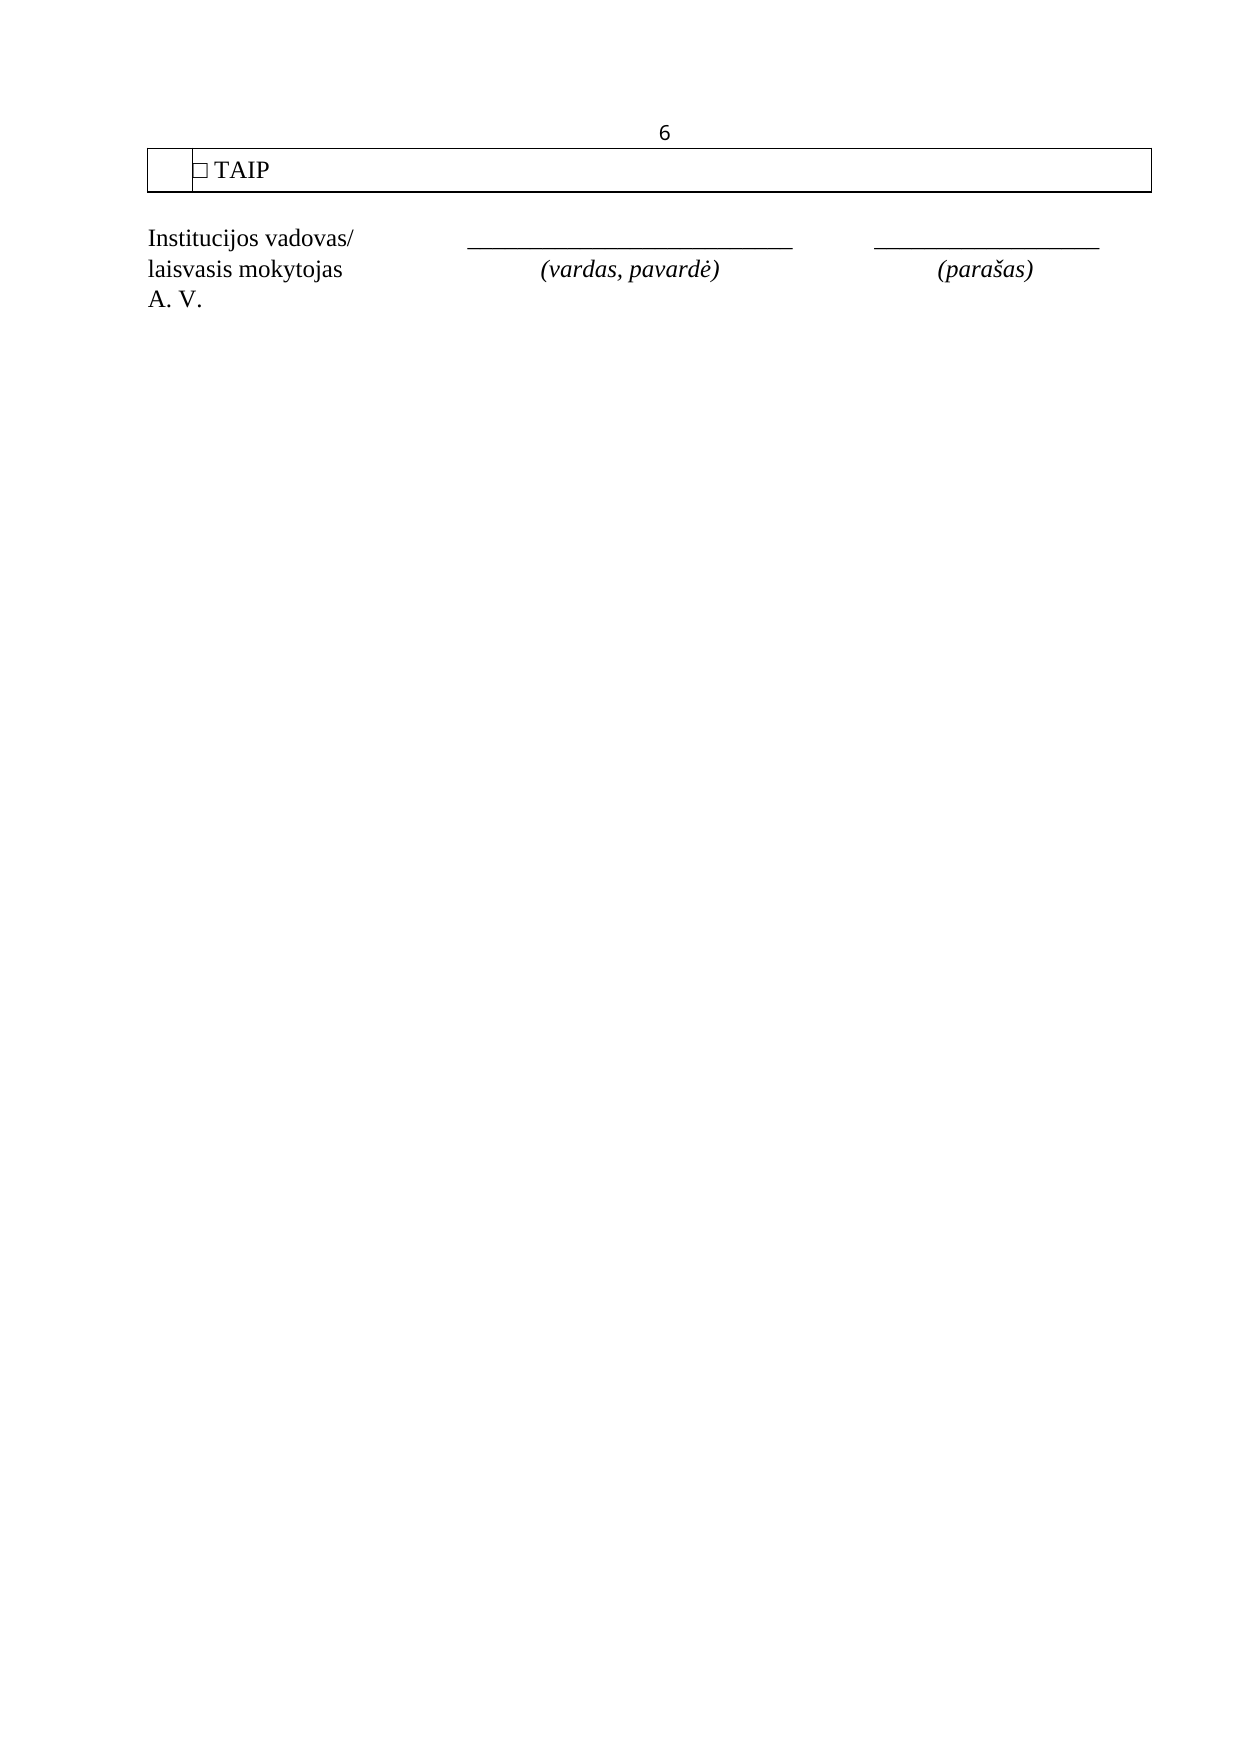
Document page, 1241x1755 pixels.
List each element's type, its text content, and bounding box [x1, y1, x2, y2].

table_header __________________ (parašas) [822, 224, 1152, 315]
table_header Institucijos vadovas/ laisvasis mokytojas A. V. [148, 224, 440, 315]
table_cell □ TAIP [193, 149, 1151, 191]
table_header __________________________ (vardas, pavardė) [440, 224, 822, 315]
table_cell [148, 149, 192, 191]
